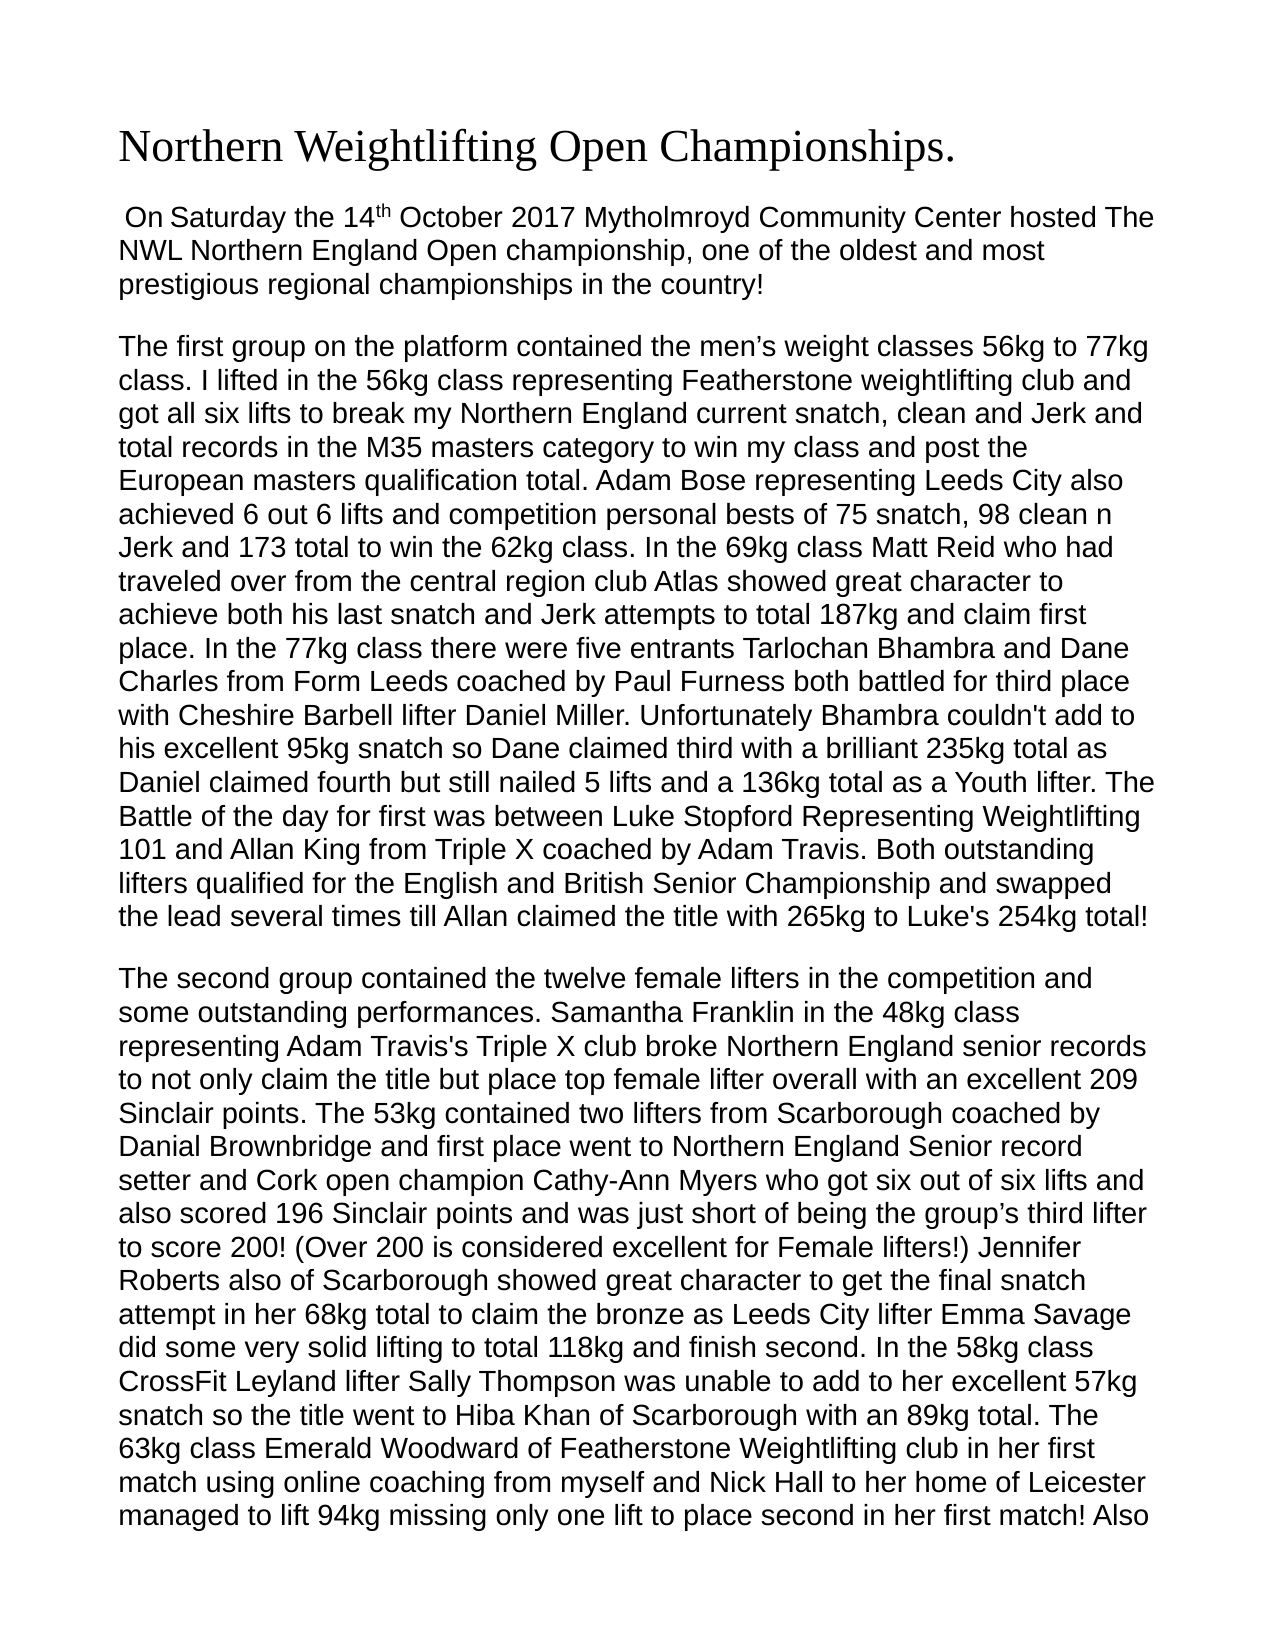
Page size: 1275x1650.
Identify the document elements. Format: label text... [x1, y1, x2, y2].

text The second group contained the twelve female lifters in the competition and some outstanding performances. Samantha Franklin in the 48kg class representing Adam Travis's Triple X club broke Northern England senior records to not only claim the title but place top female lifter overall with an excellent 209 Sinclair points. The 53kg contained two lifters from Scarborough coached by Danial Brownbridge and first place went to Northern England Senior record setter and Cork open champion Cathy-Ann Myers who got six out of six lifts and also scored 196 Sinclair points and was just short of being the group’s third lifter to score 200! (Over 200 is considered excellent for Female lifters!) Jennifer Roberts also of Scarborough showed great character to get the final snatch attempt in her 68kg total to claim the bronze as Leeds City lifter Emma Savage did some very solid lifting to total 118kg and finish second. In the 58kg class CrossFit Leyland lifter Sally Thompson was unable to add to her excellent 57kg snatch so the title went to Hiba Khan of Scarborough with an 89kg total. The 63kg class Emerald Woodward of Featherstone Weightlifting club in her first match using online coaching from myself and Nick Hall to her home of Leicester managed to lift 94kg missing only one lift to place second in her first match! Also [118, 961, 1157, 1532]
text On Saturday the 14th October 2017 Mytholmroyd Community Center hosted The NWL Northern England Open championship, one of the oldest and most prestigious regional championships in the country! [118, 199, 1157, 300]
text Northern Weightlifting Open Championships. [118, 118, 1157, 171]
text The first group on the platform contained the men’s weight classes 56kg to 77kg class. I lifted in the 56kg class representing Featherstone weightlifting club and got all six lifts to break my Northern England current snatch, clean and Jerk and total records in the M35 masters category to win my class and post the European masters qualification total. Adam Bose representing Leeds City also achieved 6 out 6 lifts and competition personal bests of 75 snatch, 98 clean n Jerk and 173 total to win the 62kg class. In the 69kg class Matt Reid who had traveled over from the central region club Atlas showed great character to achieve both his last snatch and Jerk attempts to total 187kg and claim first place. In the 77kg class there were five entrants Tarlochan Bhambra and Dane Charles from Form Leeds coached by Paul Furness both battled for third place with Cheshire Barbell lifter Daniel Miller. Unfortunately Bhambra couldn't add to his excellent 95kg snatch so Dane claimed third with a brilliant 235kg total as Daniel claimed fourth but still nailed 5 lifts and a 136kg total as a Youth lifter. The Battle of the day for first was between Luke Stopford Representing Weightlifting 101 and Allan King from Triple X coached by Adam Travis. Both outstanding lifters qualified for the English and British Senior Championship and swapped the lead several times till Allan claimed the title with 265kg to Luke's 254kg total! [118, 329, 1157, 933]
